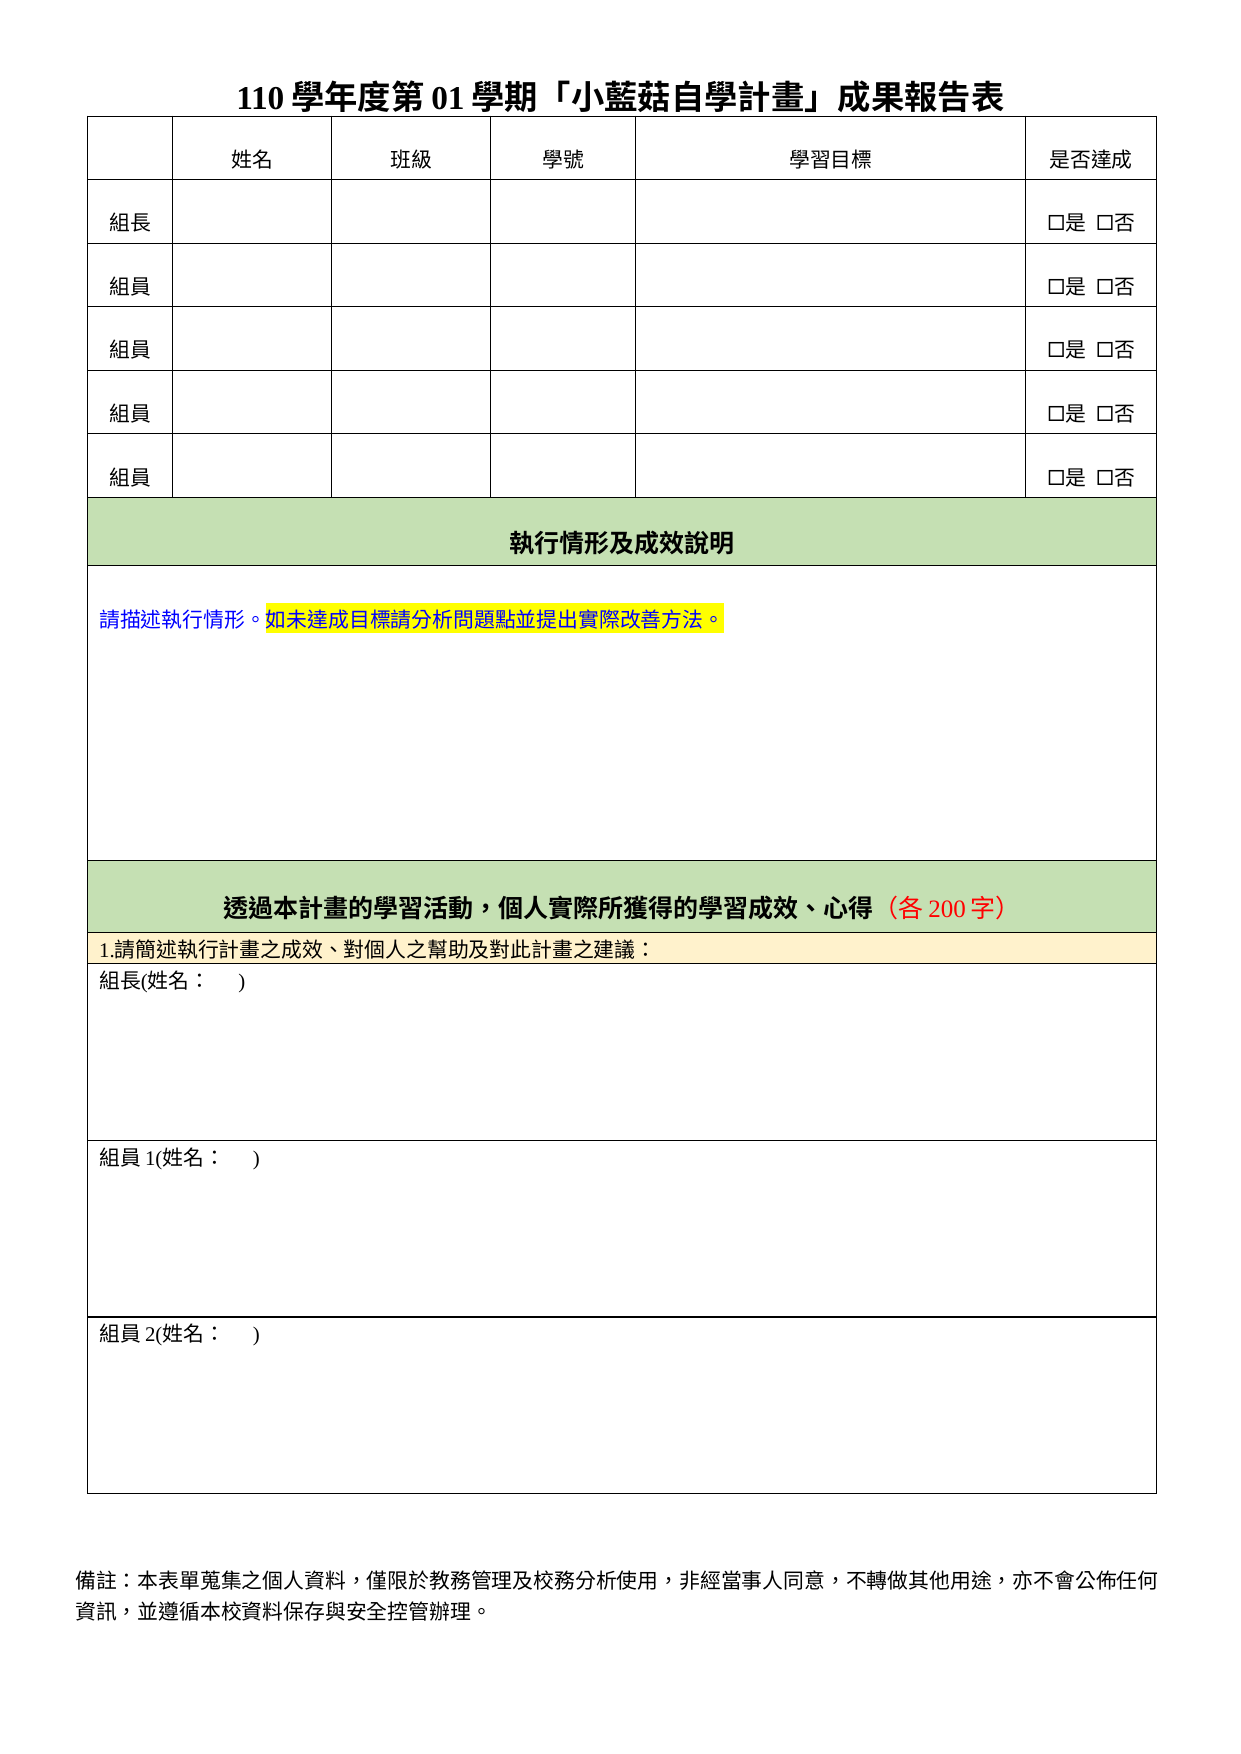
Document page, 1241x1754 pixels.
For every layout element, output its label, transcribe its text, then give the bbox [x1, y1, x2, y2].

table_cell 組員 [88, 244, 172, 306]
table_cell [173, 180, 331, 243]
table_cell [332, 371, 490, 433]
table_cell [636, 371, 1025, 433]
table_cell [491, 434, 635, 497]
table_cell 組員 [88, 434, 172, 497]
table_cell 組員 [88, 371, 172, 433]
table_cell 執行情形及成效說明 [88, 498, 1156, 565]
table_cell [491, 244, 635, 306]
table_cell [636, 434, 1025, 497]
table_cell 1.請簡述執行計畫之成效、對個人之幫助及對此計畫之建議： [88, 933, 1156, 963]
table_cell [173, 371, 331, 433]
table_cell [636, 244, 1025, 306]
table_cell 是 否 [1026, 434, 1156, 497]
table_cell [636, 180, 1025, 243]
table_header 姓名 [173, 117, 331, 179]
table_cell [173, 244, 331, 306]
table_header 學習目標 [636, 117, 1025, 179]
table_cell [636, 307, 1025, 370]
table_cell 組員 [88, 307, 172, 370]
text 110學年度第01學期「小藍菇自學計畫」成果報告表 [75, 53, 1165, 116]
table_cell [491, 371, 635, 433]
table_cell 組長 [88, 180, 172, 243]
table_cell 組員1(姓名： ) [88, 1141, 1156, 1316]
table_cell 組長(姓名： ) [88, 964, 1156, 1140]
table_cell [173, 434, 331, 497]
table_header 學號 [491, 117, 635, 179]
table_cell 是 否 [1026, 244, 1156, 306]
table_cell 請描述執行情形。如未達成目標請分析問題點並提出實際改善方法。 [88, 566, 1156, 860]
table_cell [491, 180, 635, 243]
table_cell 透過本計畫的學習活動，個人實際所獲得的學習成效、心得（各200字） [88, 861, 1156, 932]
table_cell [332, 180, 490, 243]
table_header [88, 117, 172, 179]
table_cell 組員2(姓名： ) [88, 1318, 1156, 1493]
table_cell [332, 307, 490, 370]
table_header 班級 [332, 117, 490, 179]
table_cell 是 否 [1026, 371, 1156, 433]
table_cell [491, 307, 635, 370]
table_cell 是 否 [1026, 180, 1156, 243]
table_cell [332, 244, 490, 306]
table_cell [332, 434, 490, 497]
table_cell [173, 307, 331, 370]
table_header 是否達成 [1026, 117, 1156, 179]
table_cell 是 否 [1026, 307, 1156, 370]
